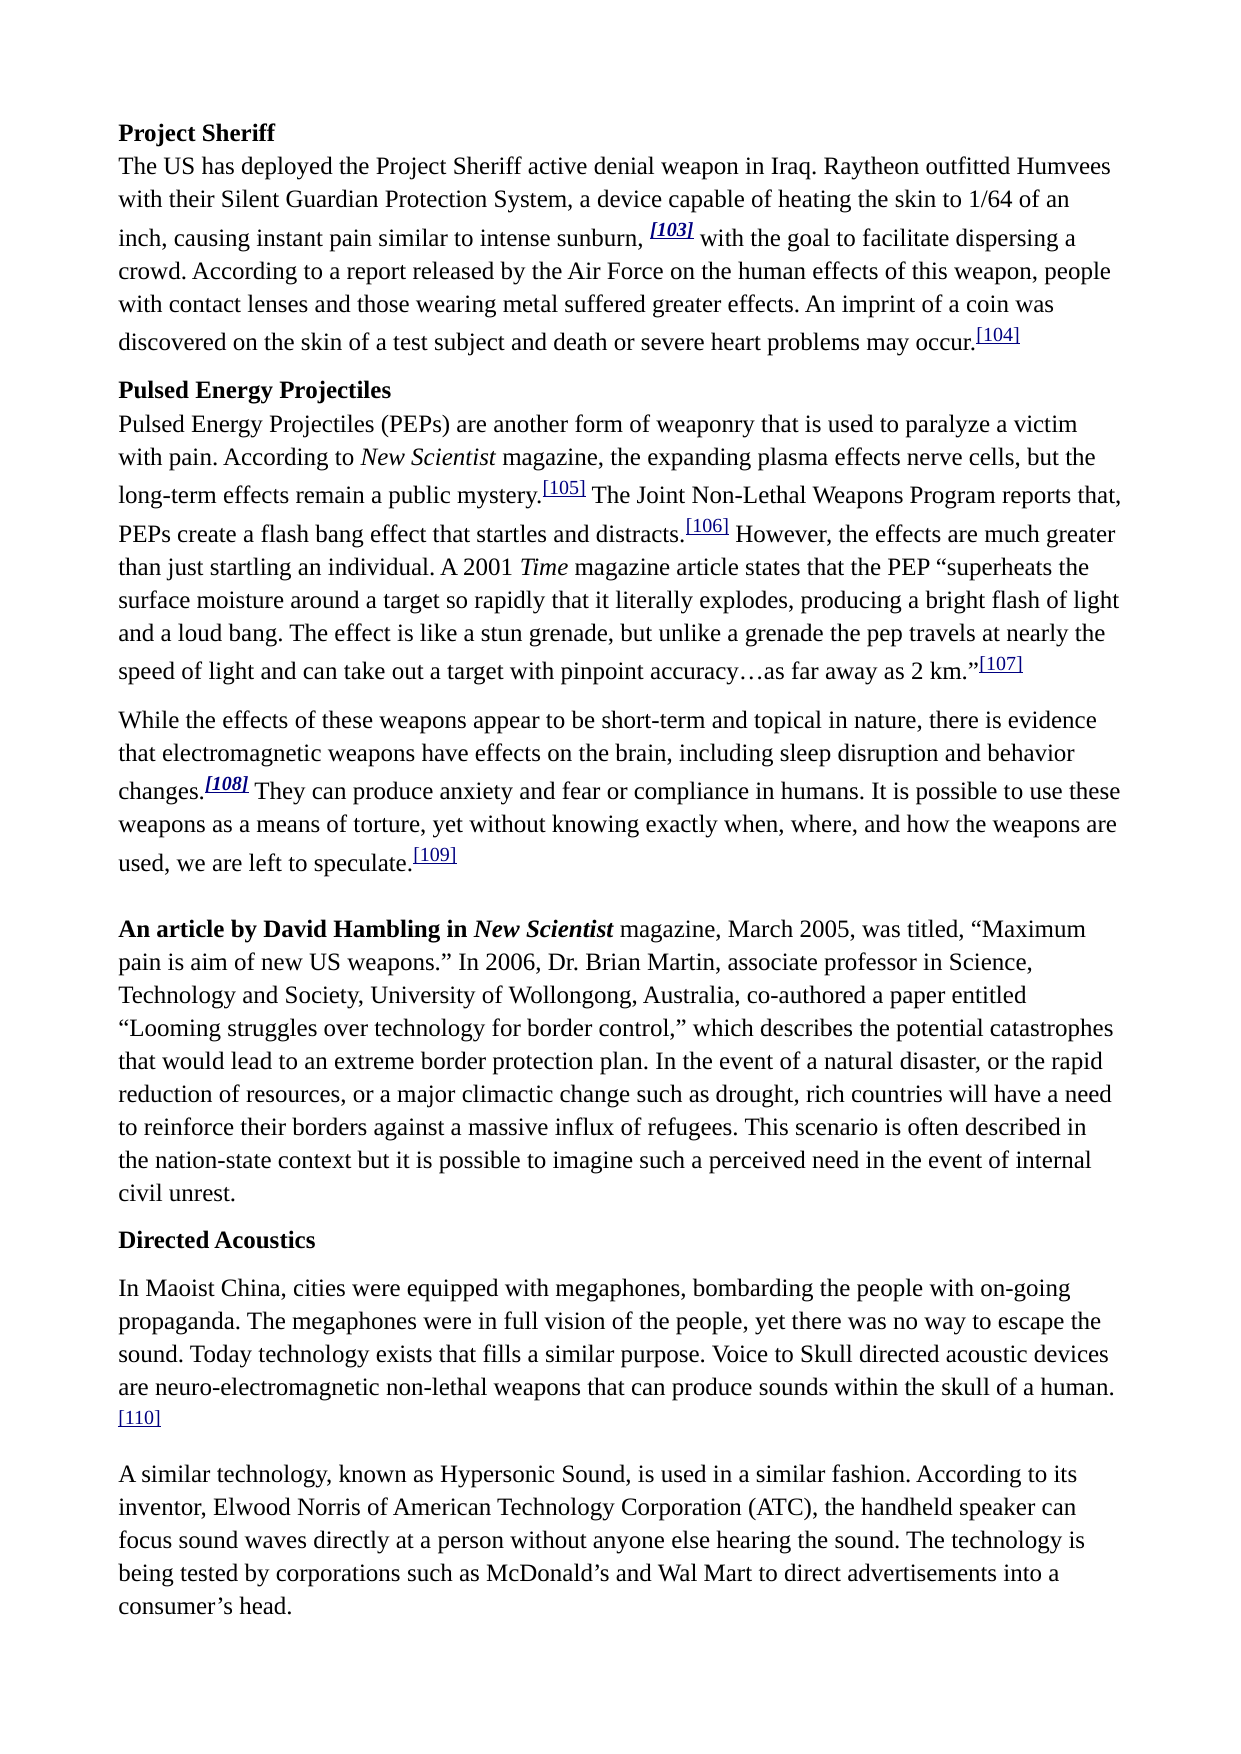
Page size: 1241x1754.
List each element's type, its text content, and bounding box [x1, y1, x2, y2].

text Pulsed Energy Projectiles Pulsed Energy Projectiles (PEPs) are another form of weaponry that is used to paralyze a victim with pain. According to New Scientist magazine, the expanding plasma effects nerve cells, but the long-term effects remain a public mystery.[105] The Joint Non-Lethal Weapons Program reports that, PEPs create a flash bang effect that startles and distracts.[106] However, the effects are much greater than just startling an individual. A 2001 Time magazine article states that the PEP “superheats the surface moisture around a target so rapidly that it literally explodes, producing a bright flash of light and a loud bang. The effect is like a stun grenade, but unlike a grenade the pep travels at nearly the speed of light and can take out a target with pinpoint accuracy…as far away as 2 km.”[107] [118, 376, 1122, 685]
text A similar technology, known as Hypersonic Sound, is used in a similar fashion. According to its inventor, Elwood Norris of American Technology Corporation (ATC), the handheld speaker can focus sound waves directly at a person without anyone else hearing the sound. The technology is being tested by corporations such as McDonald’s and Wal Mart to direct advertisements into a consumer’s head. [118, 1459, 1122, 1620]
text While the effects of these weapons appear to be short-term and topical in nature, there is evidence that electromagnetic weapons have effects on the brain, including sleep disruption and behavior changes.[108] They can produce anxiety and fear or compliance in humans. It is possible to use these weapons as a means of torture, yet without knowing exactly when, where, and how the weapons are used, we are left to speculate.[109] An article by David Hambling in New Scientist magazine, March 2005, was titled, “Maximum pain is aim of new US weapons.” In 2006, Dr. Brian Martin, associate professor in Science, Technology and Society, University of Wollongong, Australia, co-authored a paper entitled “Looming struggles over technology for border control,” which describes the potential catastrophes that would lead to an extreme border protection plan. In the event of a natural disaster, or the rapid reduction of resources, or a major climactic change such as drought, rich countries will have a need to reinforce their borders against a massive influx of refugees. This scenario is often described in the nation-state context but it is possible to imagine such a perceived need in the event of internal civil unrest. [118, 705, 1122, 1207]
text Project Sheriff The US has deployed the Project Sheriff active denial weapon in Iraq. Raytheon outfitted Humvees with their Silent Guardian Protection System, a device capable of heating the skin to 1/64 of an inch, causing instant pain similar to intense sunburn, [103] with the goal to facilitate dispersing a crowd. According to a report released by the Air Force on the human effects of this weapon, people with contact lenses and those wearing metal suffered greater effects. An imprint of a coin was discovered on the skin of a test subject and death or severe heart problems may occur.[104] [118, 118, 1122, 356]
text Directed Acoustics [118, 1226, 1122, 1254]
text In Maoist China, cities were equipped with megaphones, bombarding the people with on-going propaganda. The megaphones were in full vision of the people, yet there was no way to escape the sound. Today technology exists that fills a similar purpose. Voice to Skull directed acoustic devices are neuro-electromagnetic non-lethal weapons that can produce sounds within the skull of a human.[110] [118, 1273, 1122, 1439]
